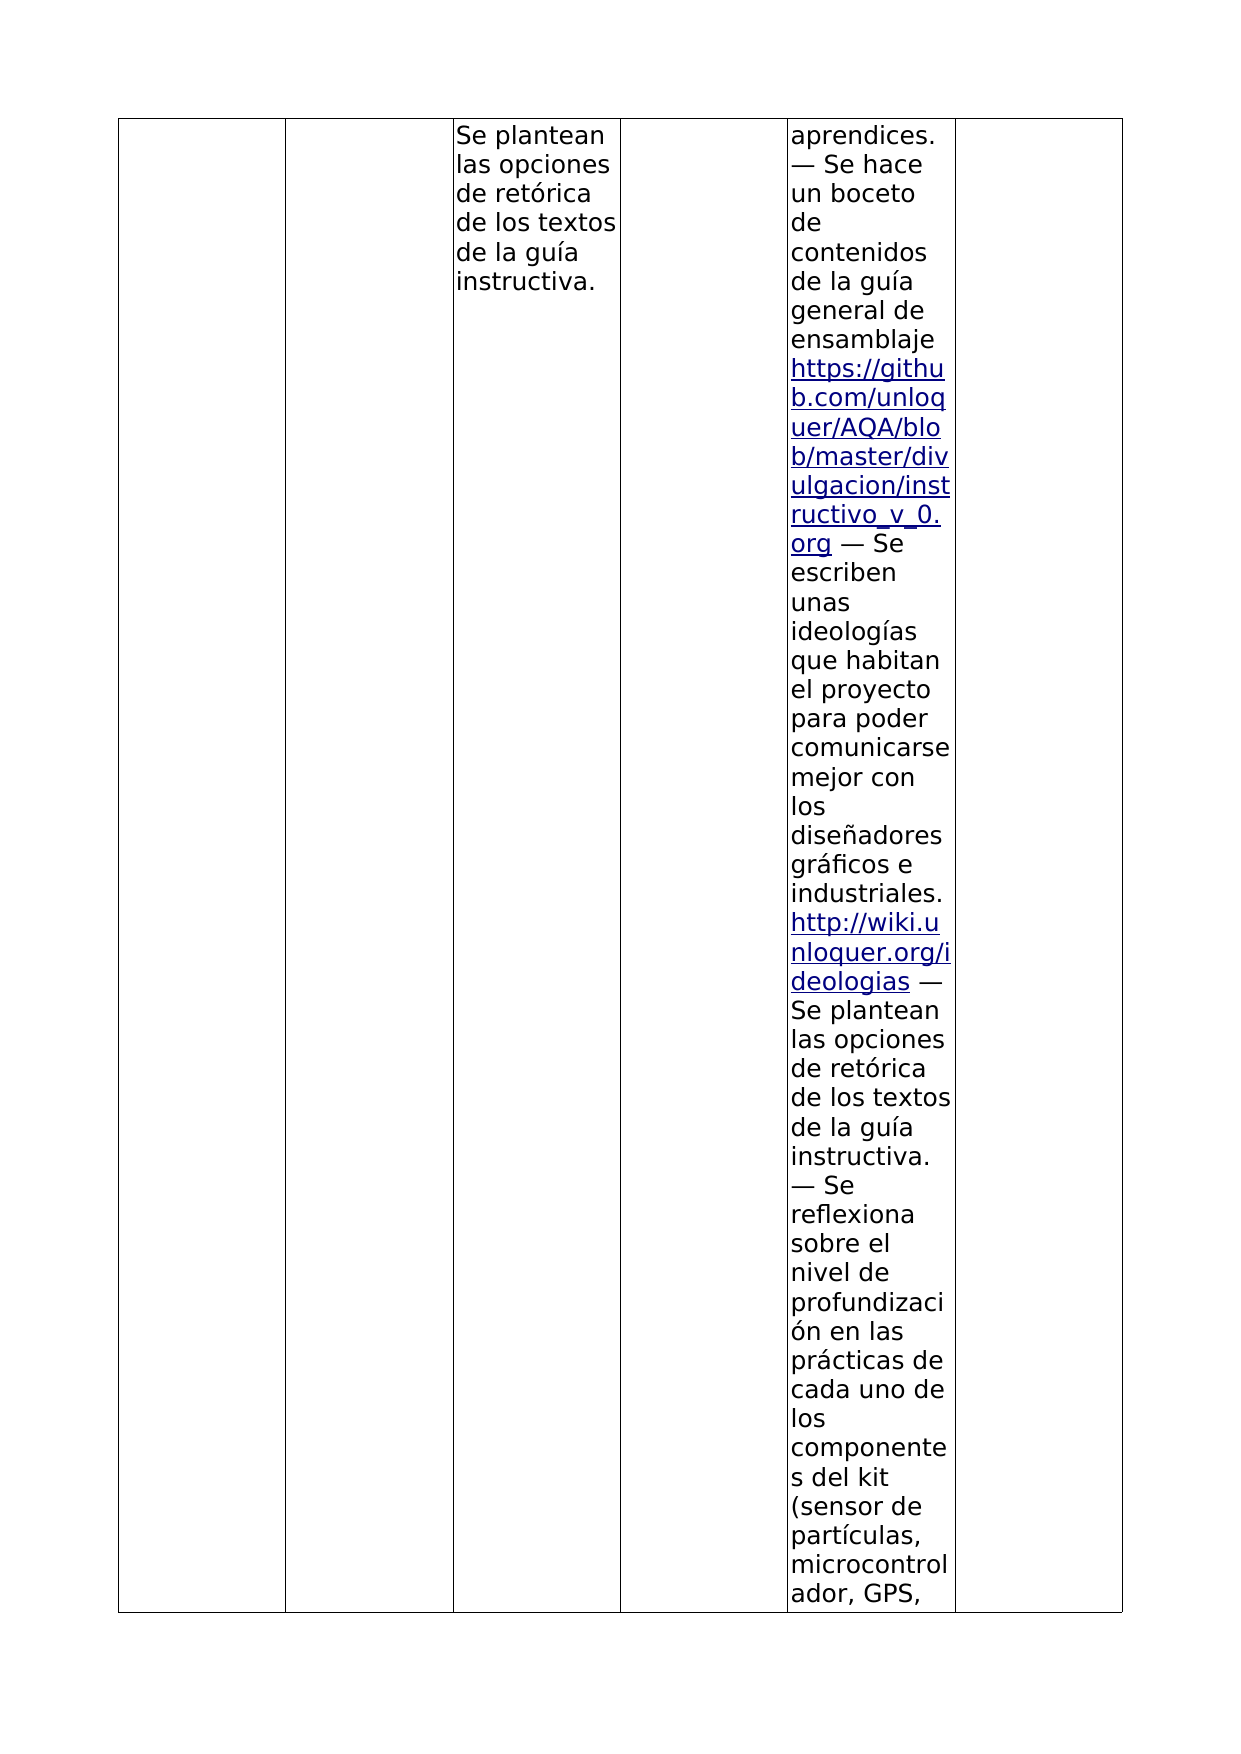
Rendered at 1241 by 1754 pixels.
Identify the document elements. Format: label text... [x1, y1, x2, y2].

table_cell [286, 119, 453, 1612]
table_cell Se plantean las opciones de retórica de los textos de la guía instructiva. [454, 119, 620, 1612]
table_cell [119, 119, 285, 1612]
table_cell [956, 119, 1122, 1612]
table_cell [621, 119, 787, 1612]
table_cell aprendices. — Se hace un boceto de contenidos de la guía general de ensamblaje https://github.com/unloquer/AQA/blob/master/divulgacion/instructivo_v_0.org — Se escriben unas ideologías que habitan el proyecto para poder comunicarse mejor con los diseñadores gráficos e industriales. http://wiki.unloquer.org/ideologias — Se plantean las opciones de retórica de los textos de la guía instructiva. — Se reflexiona sobre el nivel de profundización en las prácticas de cada uno de los componentes del kit (sensor de partículas, microcontrolador, GPS, [788, 119, 955, 1612]
